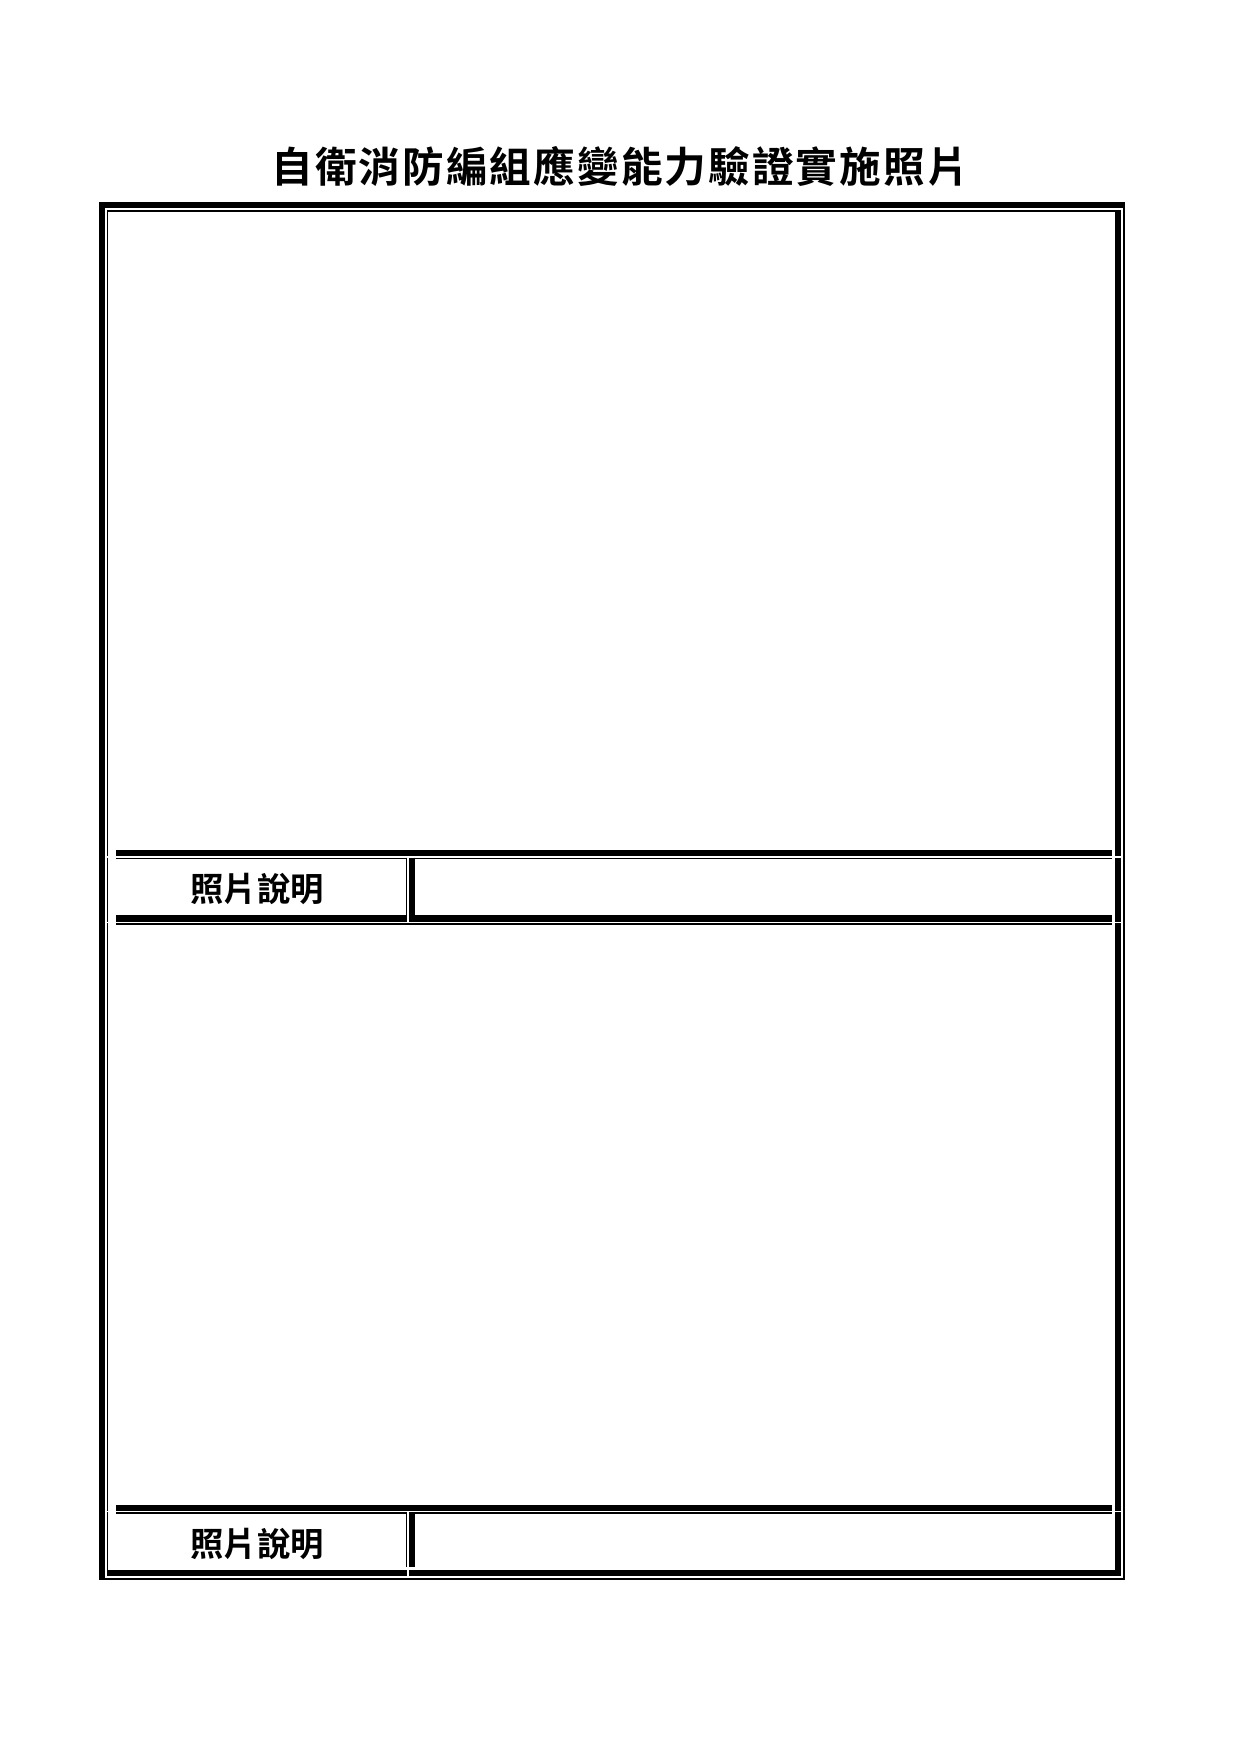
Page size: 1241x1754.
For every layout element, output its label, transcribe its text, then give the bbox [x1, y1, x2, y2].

table_cell [410, 850, 1120, 915]
text 自衛消防編組應變能力驗證實施照片 [118, 127, 1122, 202]
table_cell 照片說明 [105, 1505, 410, 1570]
table_cell [105, 915, 1120, 1504]
table_cell [410, 1505, 1120, 1570]
table_cell 照片說明 [105, 850, 410, 915]
table_header [108, 212, 1115, 850]
